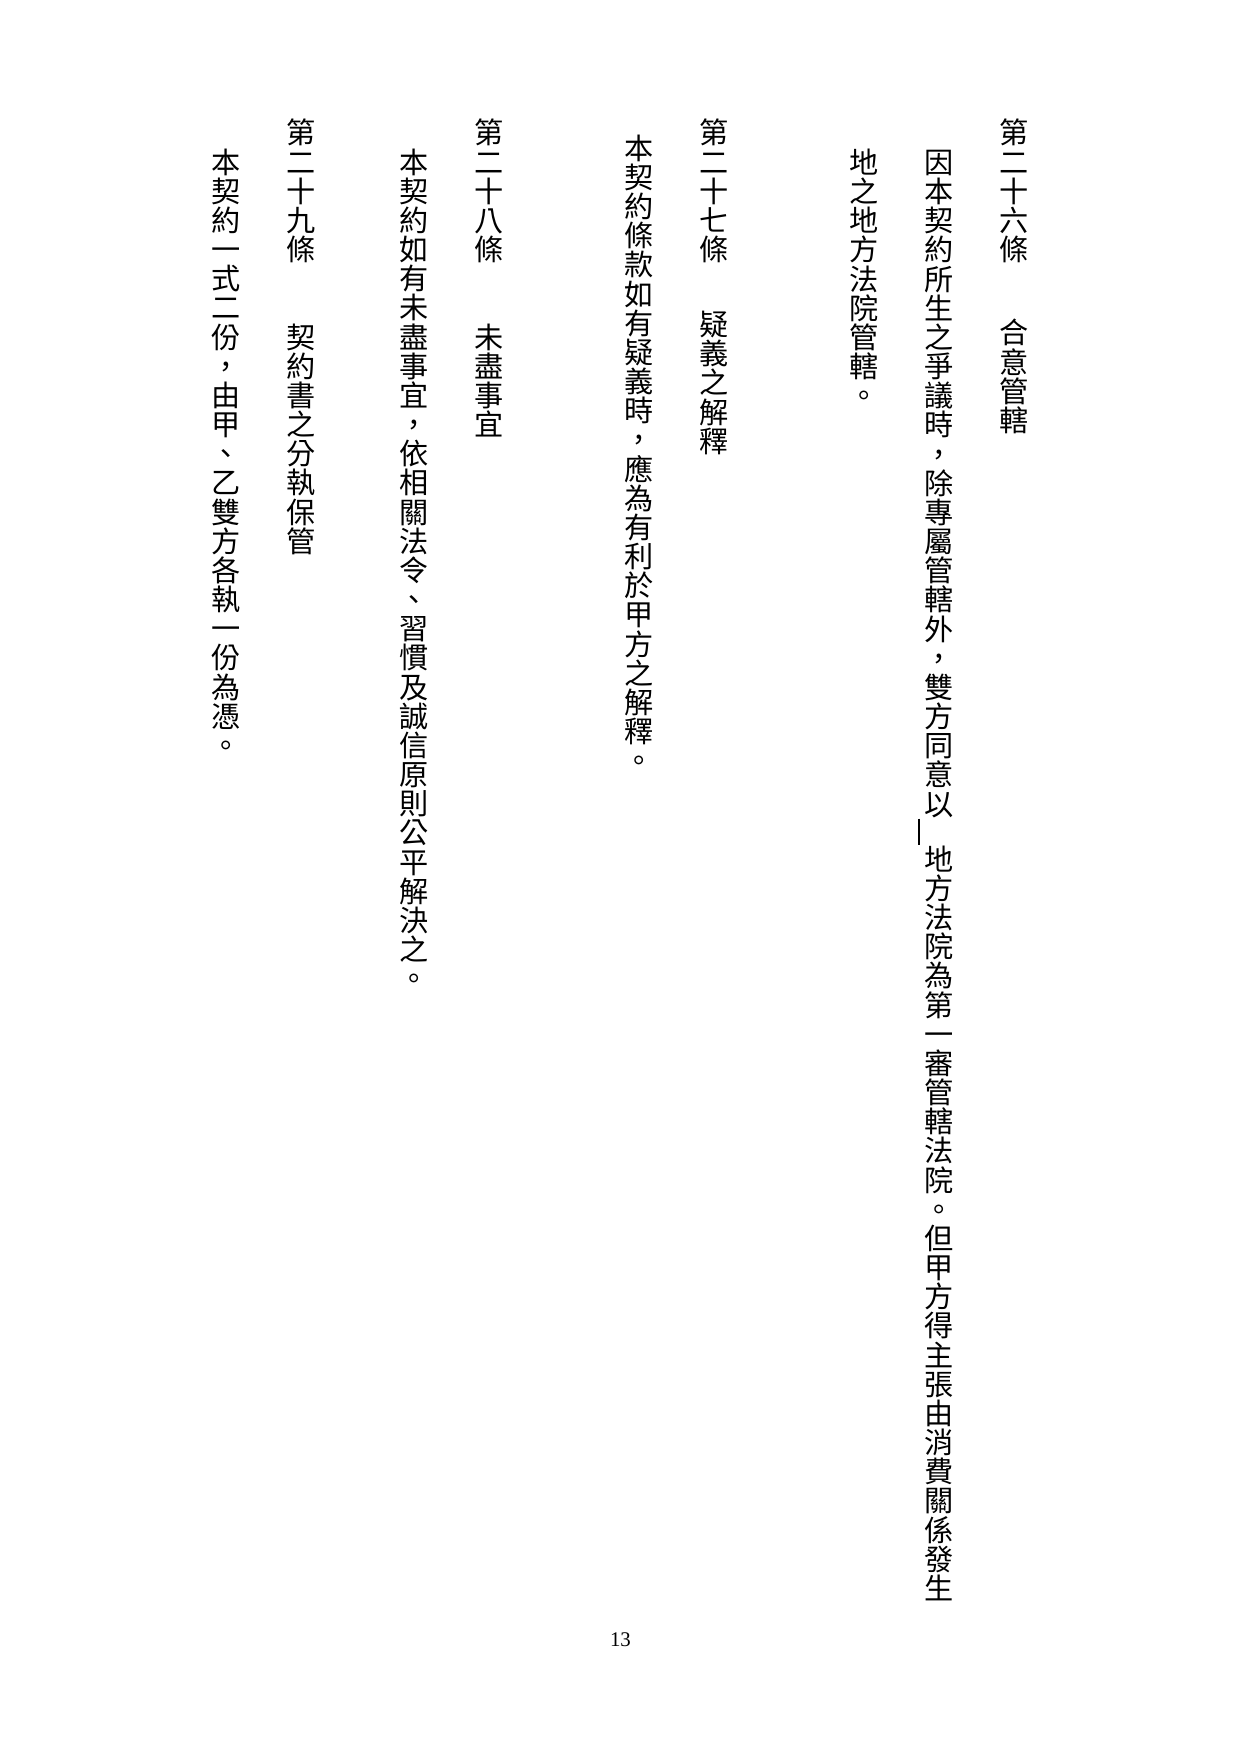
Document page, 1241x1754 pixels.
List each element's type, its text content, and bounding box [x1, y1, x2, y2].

text 第二十八條 未盡事宜 [451, 118, 526, 1627]
text 第二十六條 合意管轄 [976, 118, 1051, 1627]
text 第二十九條 契約書之分執保管 [264, 118, 339, 1627]
text 因本契約所生之爭議時，除專屬管轄外，雙方同意以 地方法院為第一審管轄法院。但甲方得主張由消費關係發生 [901, 147, 976, 1627]
text 本契約條款如有疑義時，應為有利於甲方之解釋。 [601, 118, 676, 1627]
text 第二十七條 疑義之解釋 [676, 118, 751, 1627]
text 地之地方法院管轄。 [826, 147, 901, 1627]
text 本契約一式二份，由甲、乙雙方各執一份為憑。 [189, 118, 264, 1627]
text 本契約如有未盡事宜，依相關法令、習慣及誠信原則公平解決之。 [376, 118, 451, 1627]
